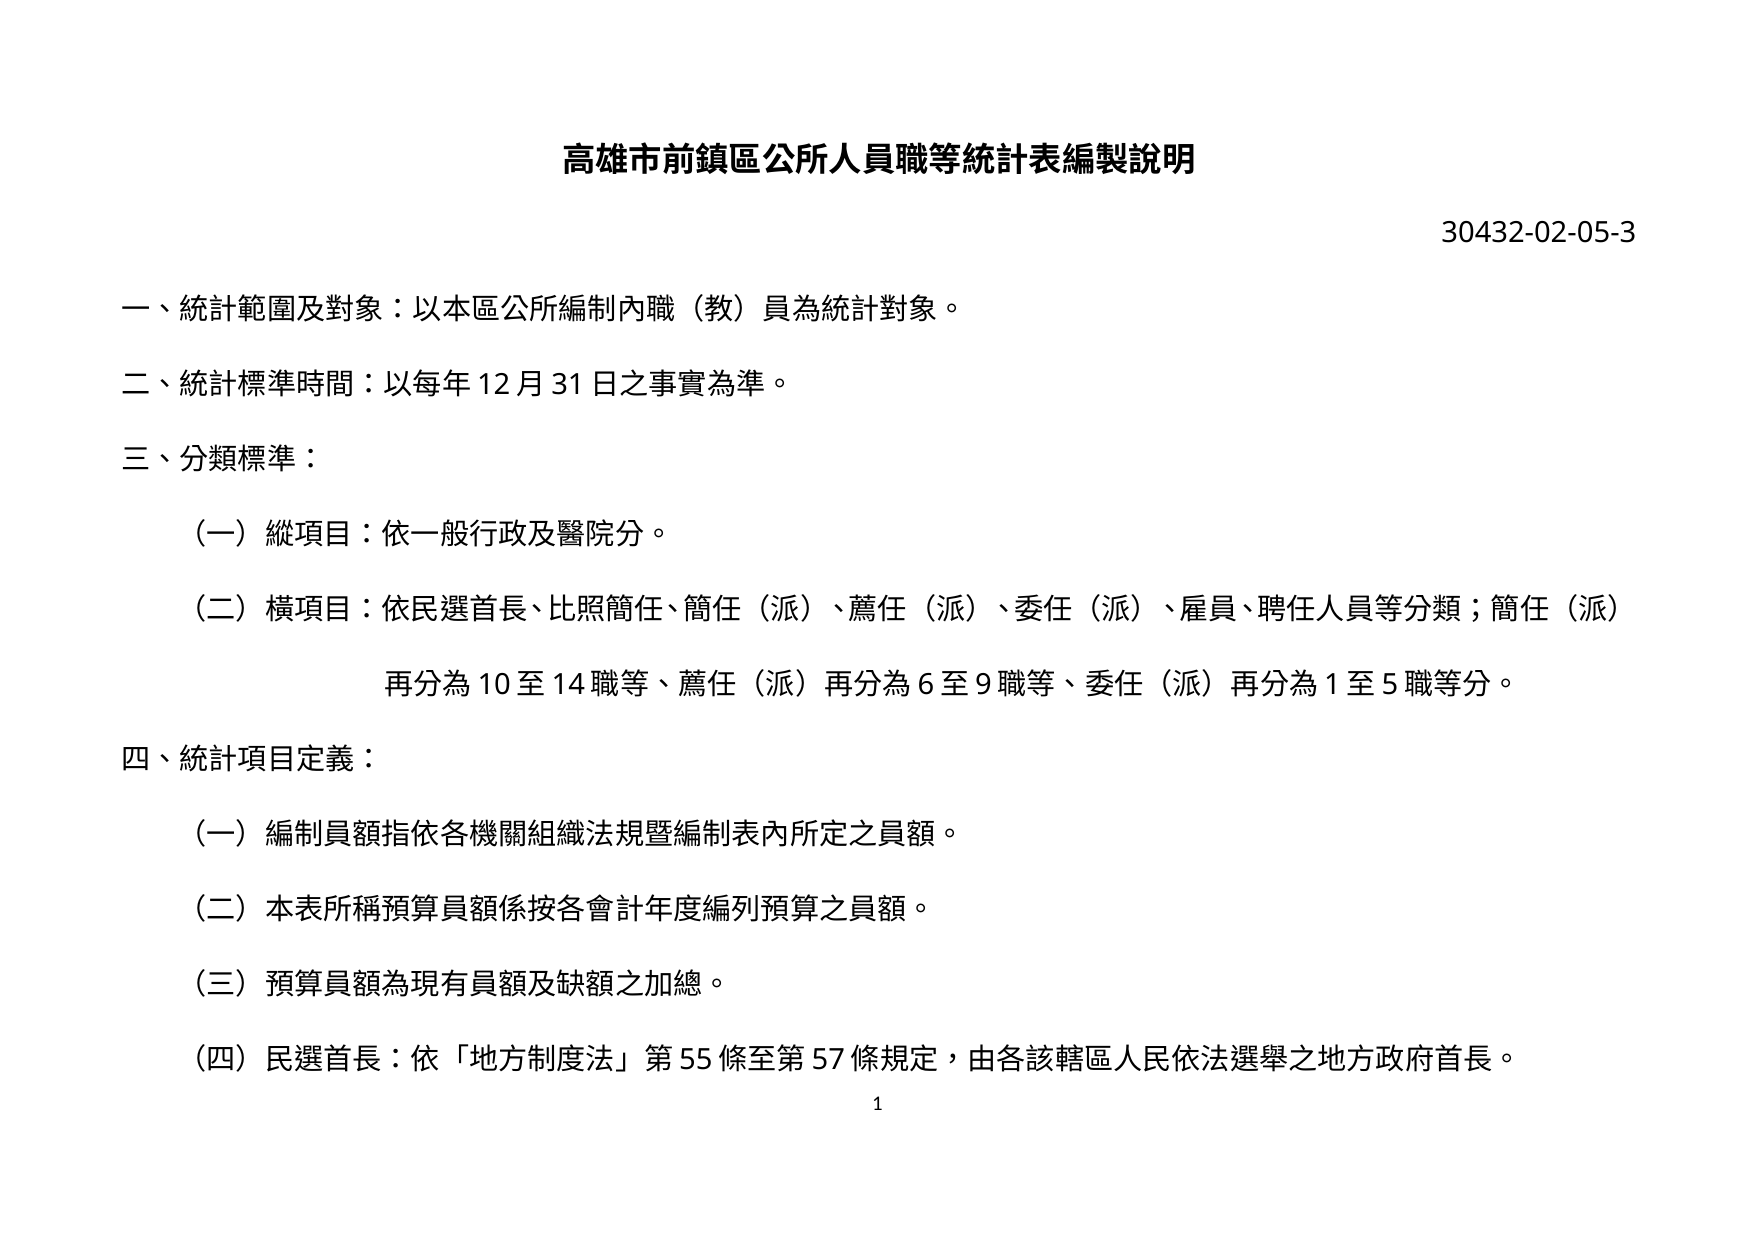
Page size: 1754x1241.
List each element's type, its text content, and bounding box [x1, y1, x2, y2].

table_cell 四、統計項目定義： [118, 719, 1639, 794]
table_cell 一、統計範圍及對象：以本區公所編制內職（教）員為統計對象。 [118, 269, 1639, 344]
table_cell 民選首長：依「地方制度法」第55條至第57條規定，由各該轄區人民依法選舉之地方政府首長。 [118, 1019, 1639, 1094]
table_header 高雄市前鎮區公所人員職等統計表編製說明 [118, 119, 1639, 194]
table_cell 30432-02-05-3 [118, 194, 1639, 269]
table_cell 縱項目：依一般行政及醫院分。 [118, 494, 1639, 569]
table_cell 二、統計標準時間：以每年12月31日之事實為準。 [118, 344, 1639, 419]
table_cell 橫項目：依民選首長、比照簡任、簡任（派）、薦任（派）、委任（派）、雇員、聘任人員等分類；簡任（派）再分為10至14職等、薦任（派）再分為6至9職等、委任（派）再分為1至5職等分。 [118, 569, 1639, 719]
table_cell 預算員額為現有員額及缺額之加總。 [118, 944, 1639, 1019]
table_cell 本表所稱預算員額係按各會計年度編列預算之員額。 [118, 869, 1639, 944]
table_cell 編制員額指依各機關組織法規暨編制表內所定之員額。 [118, 794, 1639, 869]
table_cell 三、分類標準： [118, 419, 1639, 494]
